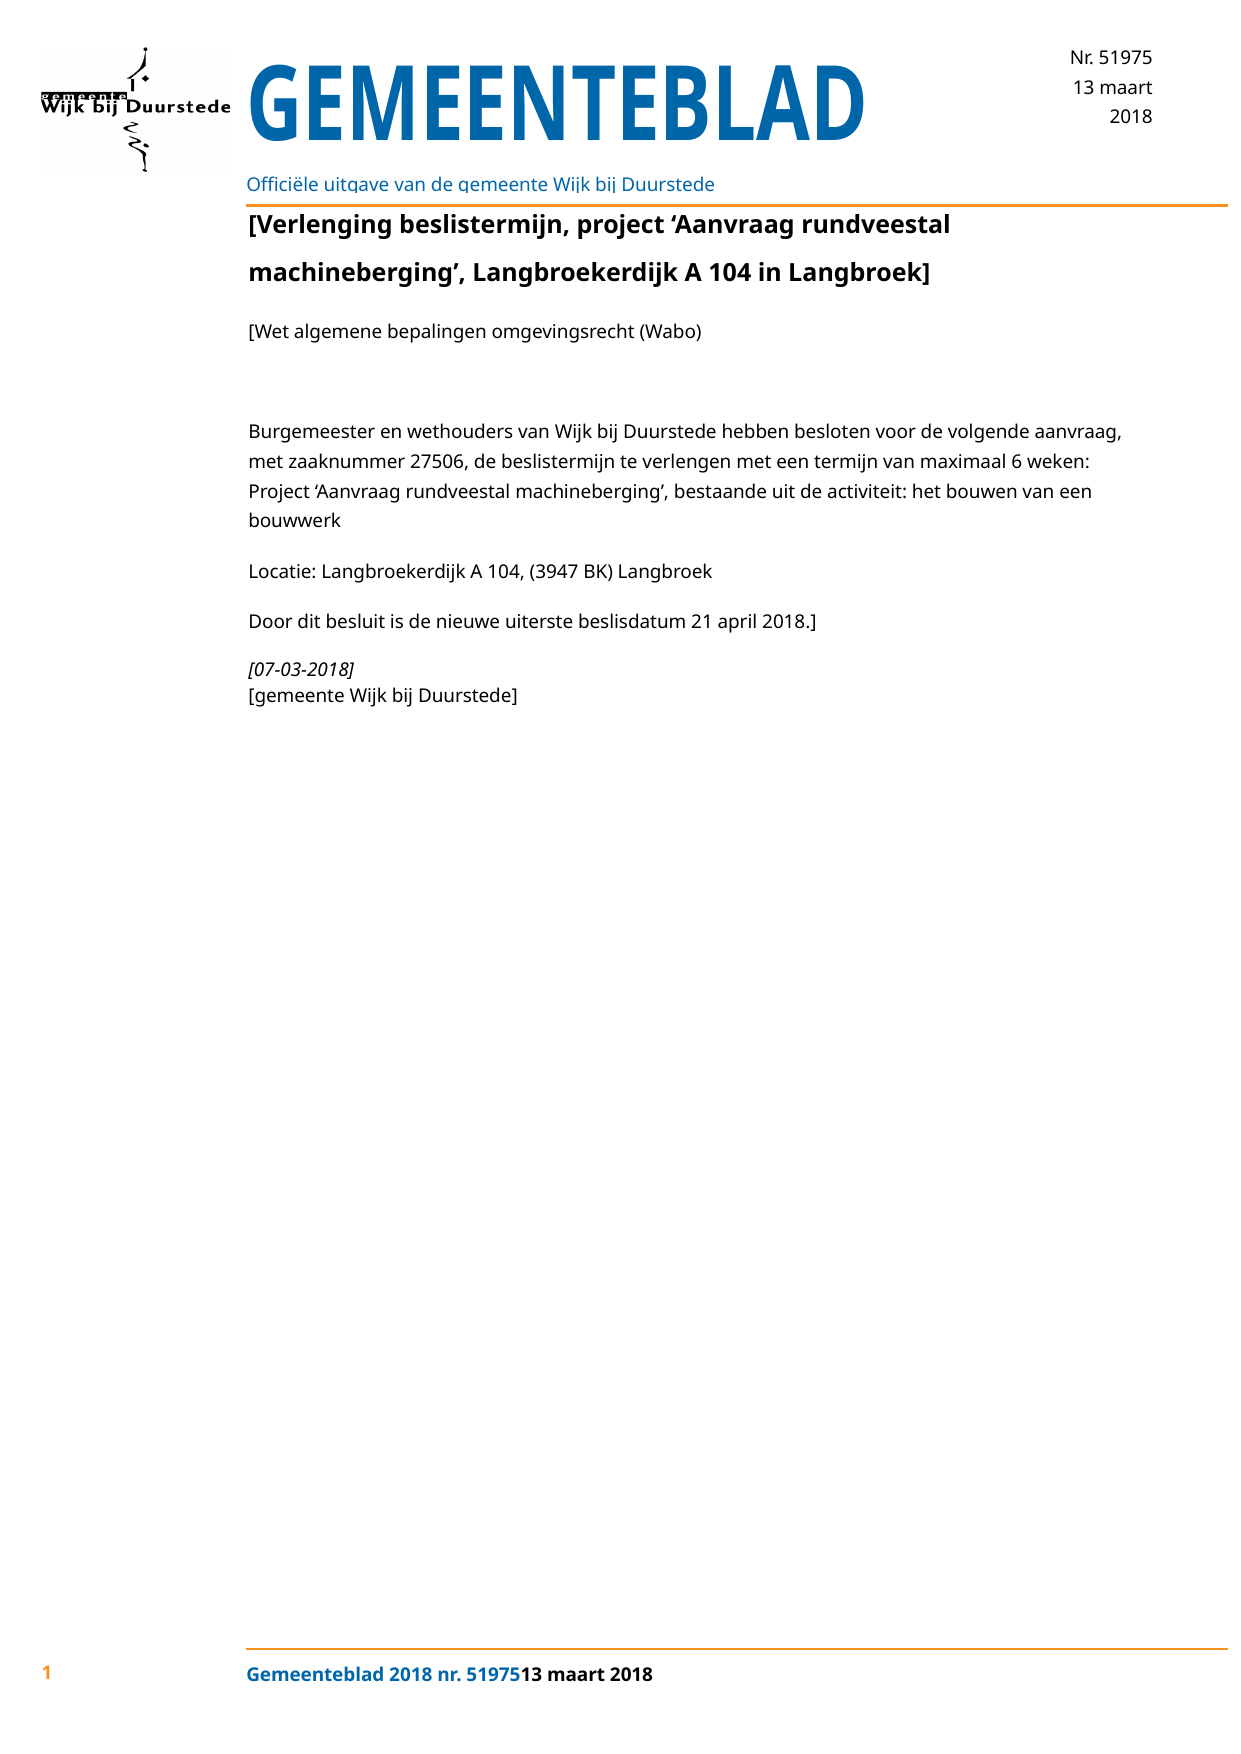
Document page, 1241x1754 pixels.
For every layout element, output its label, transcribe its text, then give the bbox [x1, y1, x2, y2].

text [gemeente Wijk bij Duurstede] [248, 682, 1152, 708]
text Burgemeester en wethouders van Wijk bij Duurstede hebben besloten voor de volgende aanvraag, met zaaknummer 27506, de beslistermijn te verlengen met een termijn van maximaal 6 weken: Project ‘Aanvraag rundveestal machineberging’, bestaande uit de activiteit: het bouwen van een bouwwerk [248, 419, 1152, 533]
text Door dit besluit is de nieuwe uiterste beslisdatum 21 april 2018.] [248, 608, 1152, 634]
text [07-03-2018] [248, 656, 1152, 682]
text [Verlenging beslistermijn, project ‘Aanvraag rundveestal machineberging’, Langbroekerdijk A 104 in Langbroek] [248, 207, 1152, 288]
picture [41, 47, 231, 172]
text [Wet algemene bepalingen omgevingsrecht (Wabo) [248, 318, 1152, 344]
text Locatie: Langbroekerdijk A 104, (3947 BK) Langbroek [248, 558, 1152, 584]
